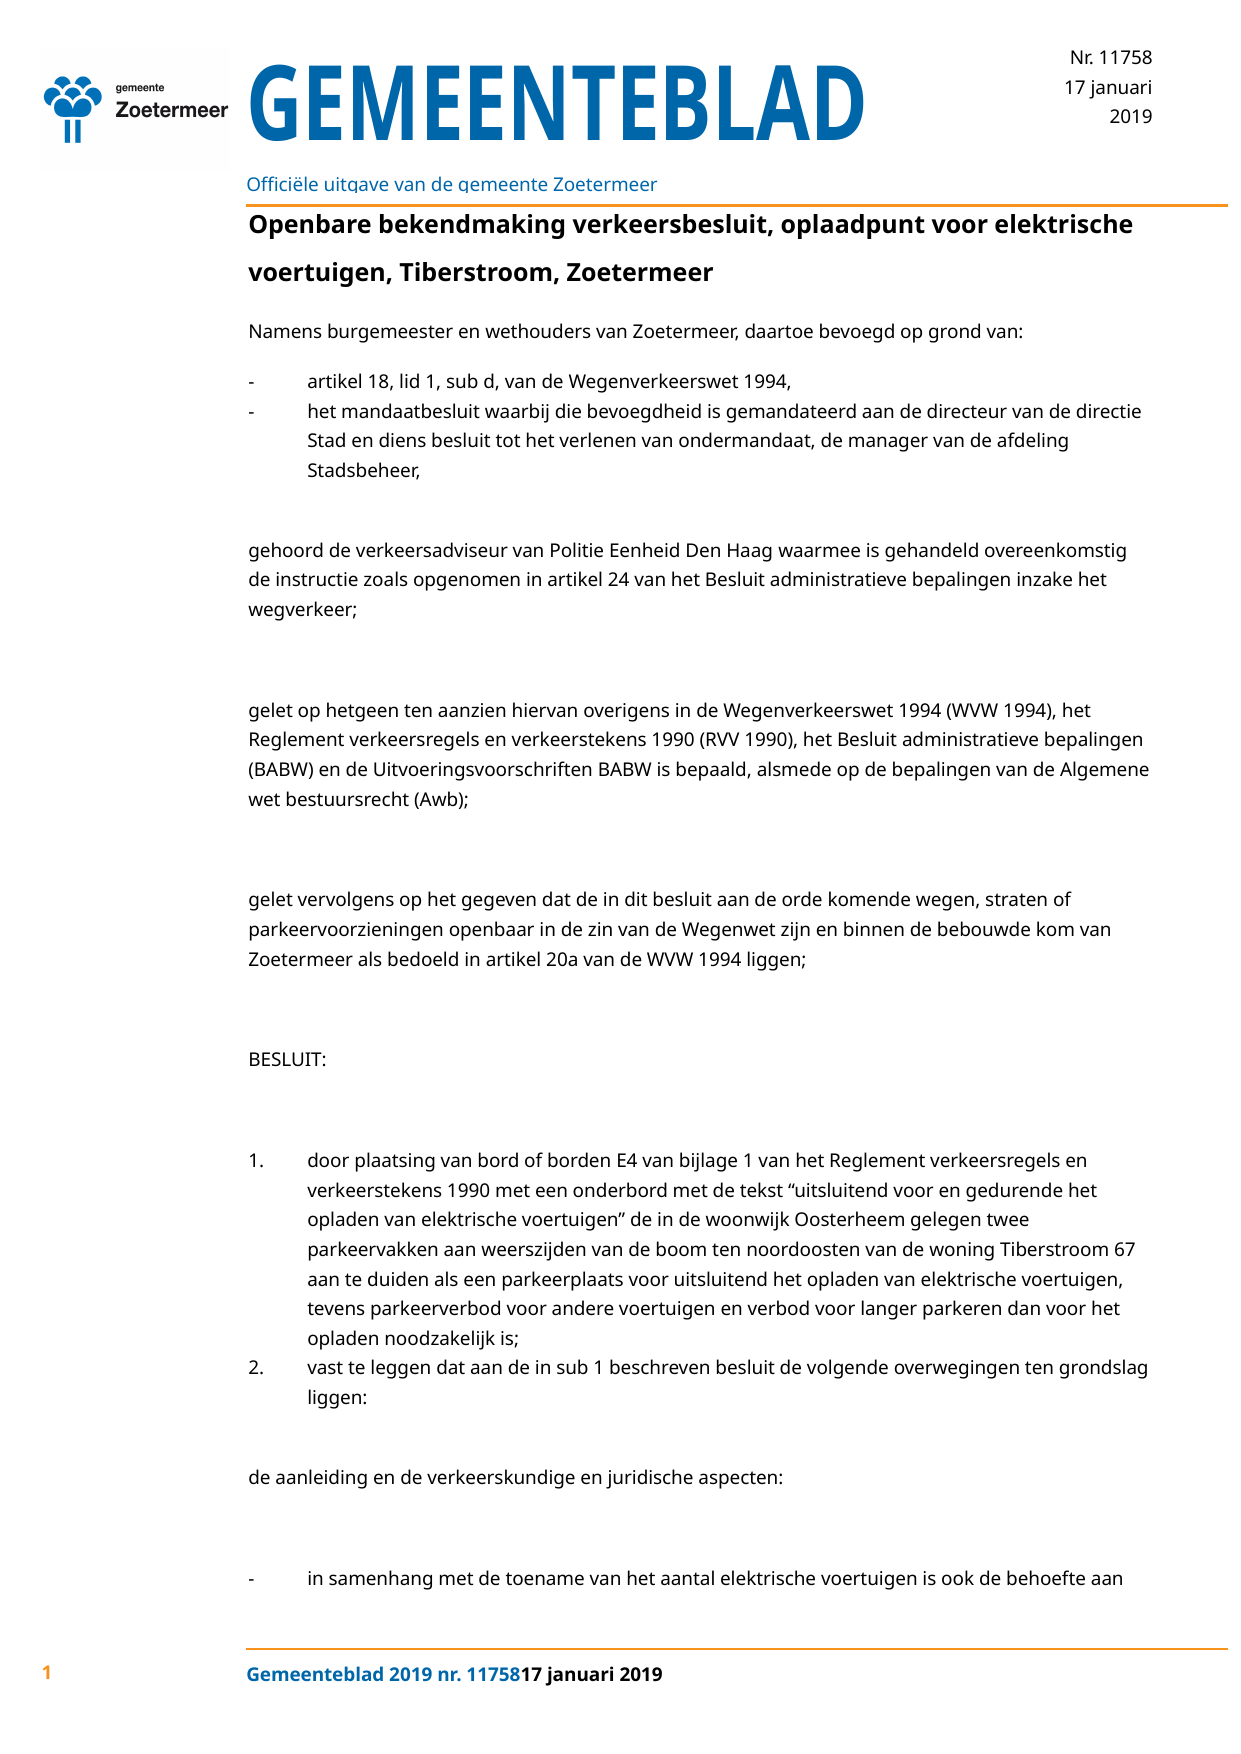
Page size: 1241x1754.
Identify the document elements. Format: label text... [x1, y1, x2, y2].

list door plaatsing van bord of borden E4 van bijlage 1 van het Reglement verkeersregels en verkeerstekens 1990 met een onderbord met de tekst “uitsluitend voor en gedurende het opladen van elektrische voertuigen” de in de woonwijk Oosterheem gelegen twee parkeervakken aan weerszijden van de boom ten noordoosten van de woning Tiberstroom 67 aan te duiden als een parkeerplaats voor uitsluitend het opladen van elektrische voertuigen, tevens parkeerverbod voor andere voertuigen en verbod voor langer parkeren dan voor het opladen noodzakelijk is; [248, 1147, 1152, 1351]
text Openbare bekendmaking verkeersbesluit, oplaadpunt voor elektrische voertuigen, Tiberstroom, Zoetermeer [248, 207, 1152, 288]
list in samenhang met de toename van het aantal elektrische voertuigen is ook de behoefte aan [248, 1565, 1152, 1591]
text gehoord de verkeersadviseur van Politie Eenheid Den Haag waarmee is gehandeld overeenkomstig de instructie zoals opgenomen in artikel 24 van het Besluit administratieve bepalingen inzake het wegverkeer; [248, 537, 1152, 622]
list vast te leggen dat aan de in sub 1 beschreven besluit de volgende overwegingen ten grondslag liggen: [248, 1354, 1152, 1410]
text Namens burgemeester en wethouders van Zoetermeer, daartoe bevoegd op grond van: [248, 318, 1152, 344]
text gelet op hetgeen ten aanzien hiervan overigens in de Wegenverkeerswet 1994 (WVW 1994), het Reglement verkeersregels en verkeerstekens 1990 (RVV 1990), het Besluit administratieve bepalingen (BABW) en de Uitvoeringsvoorschriften BABW is bepaald, alsmede op de bepalingen van de Algemene wet bestuursrecht (Awb); [248, 697, 1152, 812]
text de aanleiding en de verkeerskundige en juridische aspecten: [248, 1464, 1152, 1490]
list artikel 18, lid 1, sub d, van de Wegenverkeerswet 1994, [248, 368, 1152, 394]
list het mandaatbesluit waarbij die bevoegdheid is gemandateerd aan de directeur van de directie Stad en diens besluit tot het verlenen van ondermandaat, de manager van de afdeling Stadsbeheer, [248, 398, 1152, 483]
text gelet vervolgens op het gegeven dat de in dit besluit aan de orde komende wegen, straten of parkeervoorzieningen openbaar in de zin van de Wegenwet zijn en binnen de bebouwde kom van Zoetermeer als bedoeld in artikel 20a van de WVW 1994 liggen; [248, 887, 1152, 972]
text BESLUIT: [248, 1047, 1152, 1072]
picture [41, 47, 231, 172]
